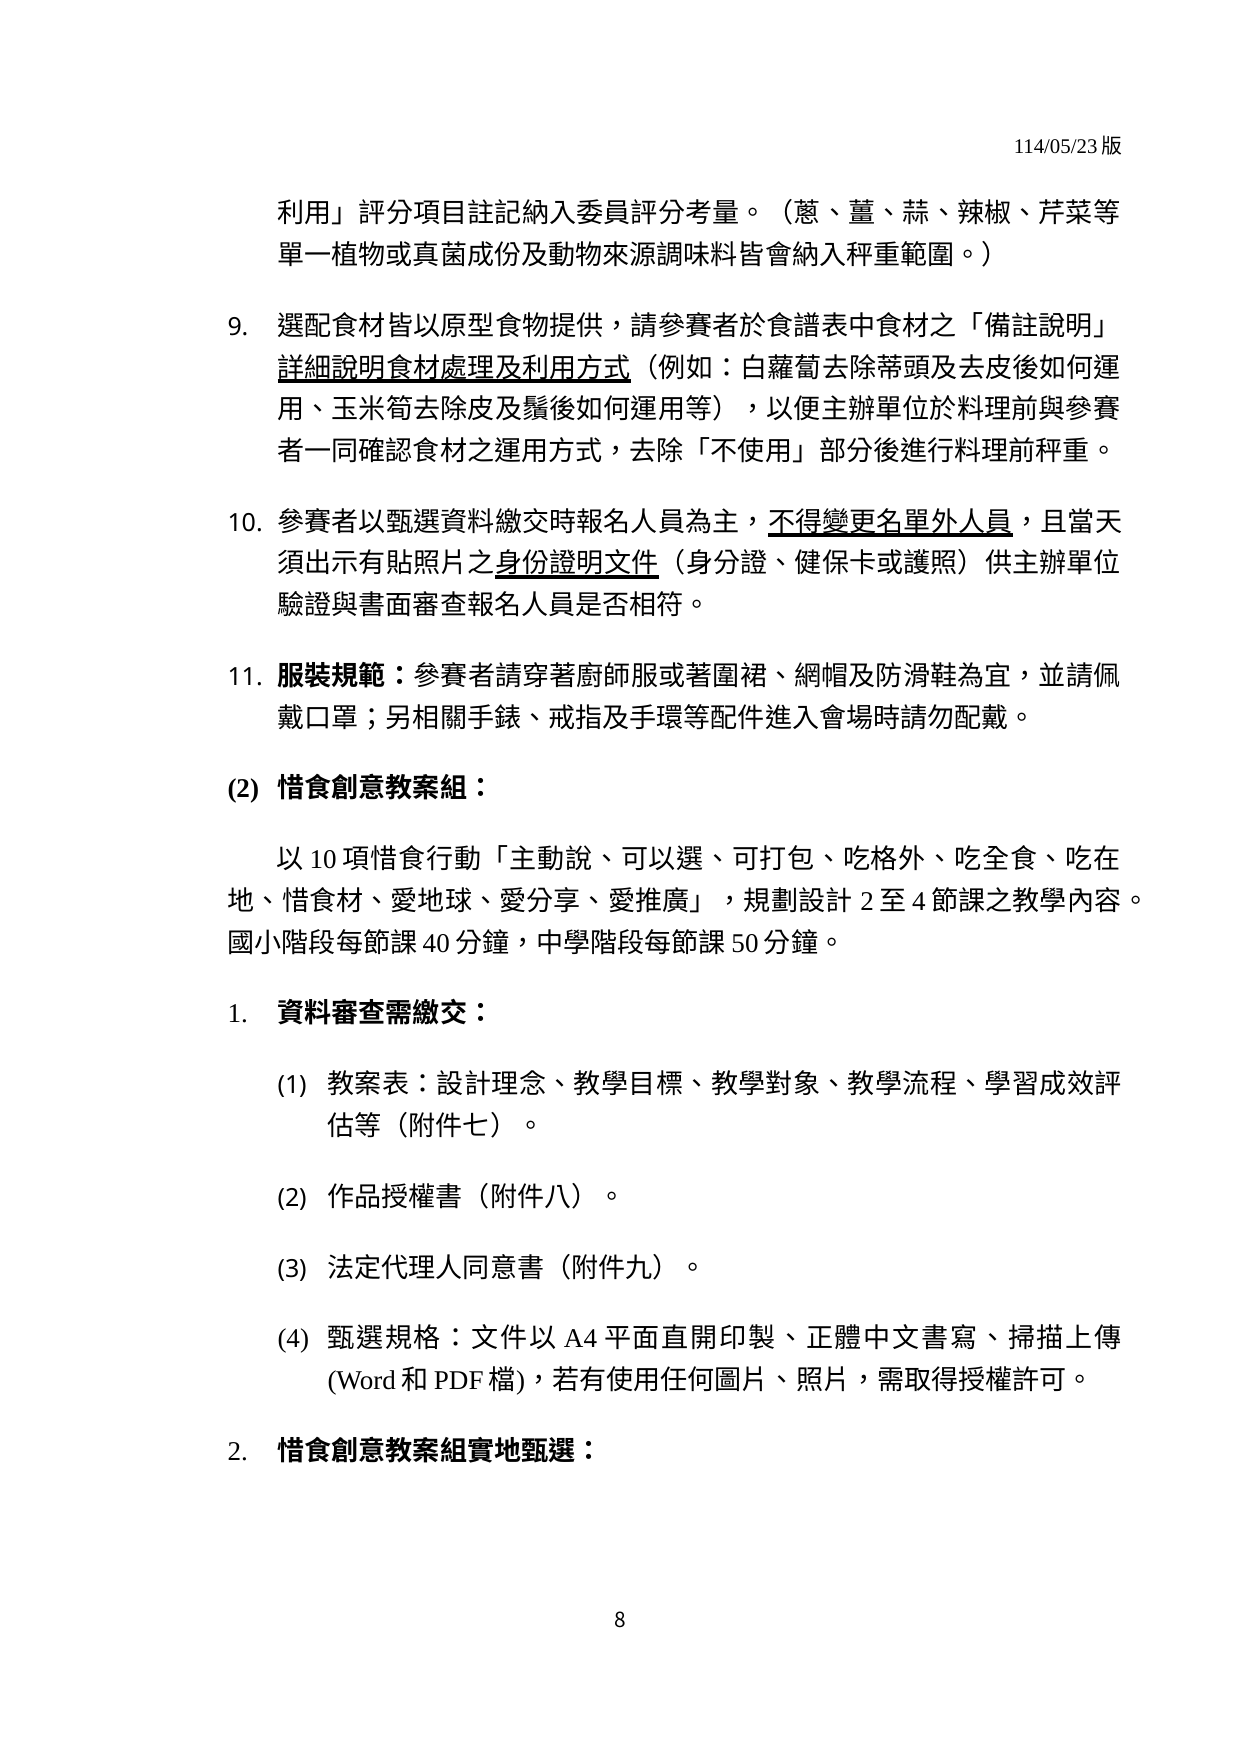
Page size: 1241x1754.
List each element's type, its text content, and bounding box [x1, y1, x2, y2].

list 惜食創意教案組實地甄選： [227, 1427, 1122, 1469]
list 服裝規範：參賽者請穿著廚師服或著圍裙、網帽及防滑鞋為宜，並請佩戴口罩；另相關手錶、戒指及手環等配件進入會場時請勿配戴。 [227, 652, 1122, 735]
list 作品授權書（附件八）。 [277, 1173, 1122, 1214]
list 選配食材皆以原型食物提供，請參賽者於食譜表中食材之「備註說明」詳細說明食材處理及利用方式（例如：白蘿蔔去除蒂頭及去皮後如何運用、玉米筍去除皮及鬚後如何運用等），以便主辦單位於料理前與參賽者一同確認食材之運用方式，去除「不使用」部分後進行料理前秤重。 [227, 302, 1122, 469]
list 惜食創意教案組： [227, 764, 1122, 806]
list 法定代理人同意書（附件九）。 [277, 1244, 1122, 1285]
list 參賽者以甄選資料繳交時報名人員為主，不得變更名單外人員，且當天須出示有貼照片之身份證明文件（身分證、健保卡或護照）供主辦單位驗證與書面審查報名人員是否相符。 [227, 498, 1122, 623]
list 甄選規格：文件以A4平面直開印製、正體中文書寫、掃描上傳(Word和PDF檔)，若有使用任何圖片、照片，需取得授權許可。 [277, 1314, 1122, 1398]
list 教案表：設計理念、教學目標、教學對象、教學流程、學習成效評估等（附件七）。 [277, 1060, 1122, 1144]
list 資料審查需繳交： [227, 989, 1122, 1031]
text 以10項惜食行動「主動說、可以選、可打包、吃格外、吃全食、吃在地、惜食材、愛地球、愛分享、愛推廣」，規劃設計2至4節課之教學內容。國小階段每節課40分鐘，中學階段每節課50分鐘。 [227, 835, 1122, 960]
list 利用」評分項目註記納入委員評分考量。（蔥、薑、蒜、辣椒、芹菜等單一植物或真菌成份及動物來源調味料皆會納入秤重範圍。） [227, 189, 1122, 273]
